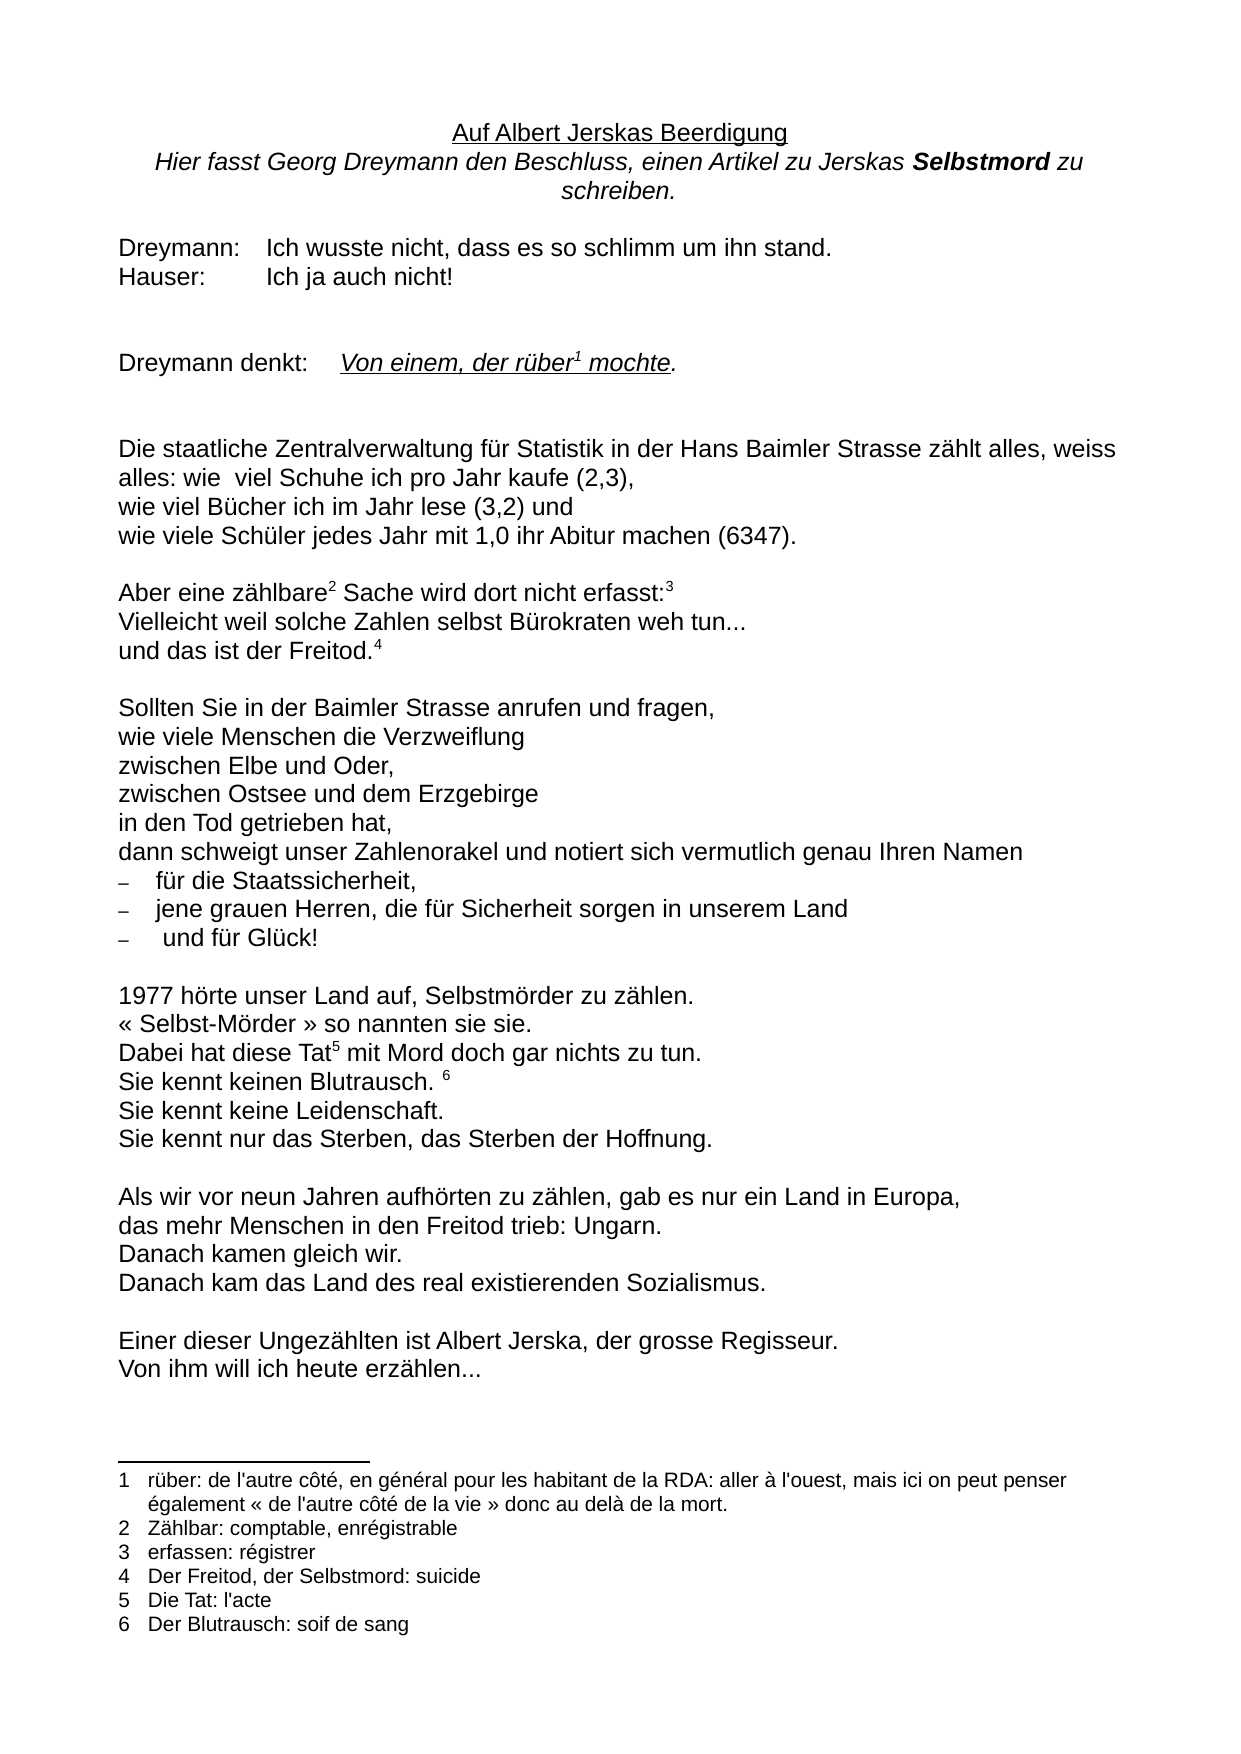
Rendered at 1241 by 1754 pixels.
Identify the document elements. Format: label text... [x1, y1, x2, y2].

list und für Glück! [118, 923, 1122, 952]
text Sollten Sie in der Baimler Strasse anrufen und fragen, [118, 693, 1122, 722]
text dann schweigt unser Zahlenorakel und notiert sich vermutlich genau Ihren Namen [118, 837, 1122, 866]
text Sie kennt keinen Blutrausch. [118, 1067, 1122, 1096]
text Die Tat: l'acte [118, 1588, 1122, 1612]
text Der Blutrausch: soif de sang [118, 1612, 1122, 1636]
text Auf Albert Jerskas Beerdigung [118, 118, 1122, 147]
text rüber: de l'autre côté, en général pour les habitant de la RDA: aller à l'ouest, mais ici on peut penser également « de l'autre côté de la vie » donc au delà de la mort. [118, 1468, 1122, 1516]
text in den Tod getrieben hat, [118, 808, 1122, 837]
text 1977 hörte unser Land auf, Selbstmörder zu zählen. [118, 981, 1122, 1009]
text zwischen Ostsee und dem Erzgebirge [118, 779, 1122, 808]
text Dreymann denkt: Von einem, der rüber mochte. [118, 348, 1122, 377]
text wie viele Menschen die Verzweiflung [118, 722, 1122, 751]
text Der Freitod, der Selbstmord: suicide [118, 1564, 1122, 1588]
text Die staatliche Zentralverwaltung für Statistik in der Hans Baimler Strasse zählt alles, weiss alles: wie viel Schuhe ich pro Jahr kaufe (2,3), [118, 434, 1122, 492]
text Zählbar: comptable, enrégistrable [118, 1516, 1122, 1540]
text Hauser: Ich ja auch nicht! [118, 262, 1122, 291]
text wie viele Schüler jedes Jahr mit 1,0 ihr Abitur machen (6347). [118, 521, 1122, 549]
text Dreymann: Ich wusste nicht, dass es so schlimm um ihn stand. [118, 233, 1122, 262]
text Hier fasst Georg Dreymann den Beschluss, einen Artikel zu Jerskas Selbstmord zu schreiben. [118, 147, 1122, 204]
text Einer dieser Ungezählten ist Albert Jerska, der grosse Regisseur. [118, 1326, 1122, 1354]
text « Selbst-Mörder » so nannten sie sie. [118, 1009, 1122, 1038]
text zwischen Elbe und Oder, [118, 751, 1122, 779]
text und das ist der Freitod. [118, 636, 1122, 664]
text Danach kam das Land des real existierenden Sozialismus. [118, 1268, 1122, 1297]
list für die Staatssicherheit, [118, 866, 1122, 894]
text erfassen: régistrer [118, 1540, 1122, 1564]
list jene grauen Herren, die für Sicherheit sorgen in unserem Land [118, 894, 1122, 923]
text Vielleicht weil solche Zahlen selbst Bürokraten weh tun... [118, 607, 1122, 636]
text wie viel Bücher ich im Jahr lese (3,2) und [118, 492, 1122, 521]
text Von ihm will ich heute erzählen... [118, 1354, 1122, 1383]
text Sie kennt keine Leidenschaft. [118, 1096, 1122, 1124]
text Dabei hat diese Tat mit Mord doch gar nichts zu tun. [118, 1038, 1122, 1067]
text Als wir vor neun Jahren aufhörten zu zählen, gab es nur ein Land in Europa, [118, 1182, 1122, 1211]
text Sie kennt nur das Sterben, das Sterben der Hoffnung. [118, 1124, 1122, 1153]
text das mehr Menschen in den Freitod trieb: Ungarn. [118, 1211, 1122, 1239]
text Aber eine zählbare Sache wird dort nicht erfasst: [118, 578, 1122, 607]
text Danach kamen gleich wir. [118, 1239, 1122, 1268]
